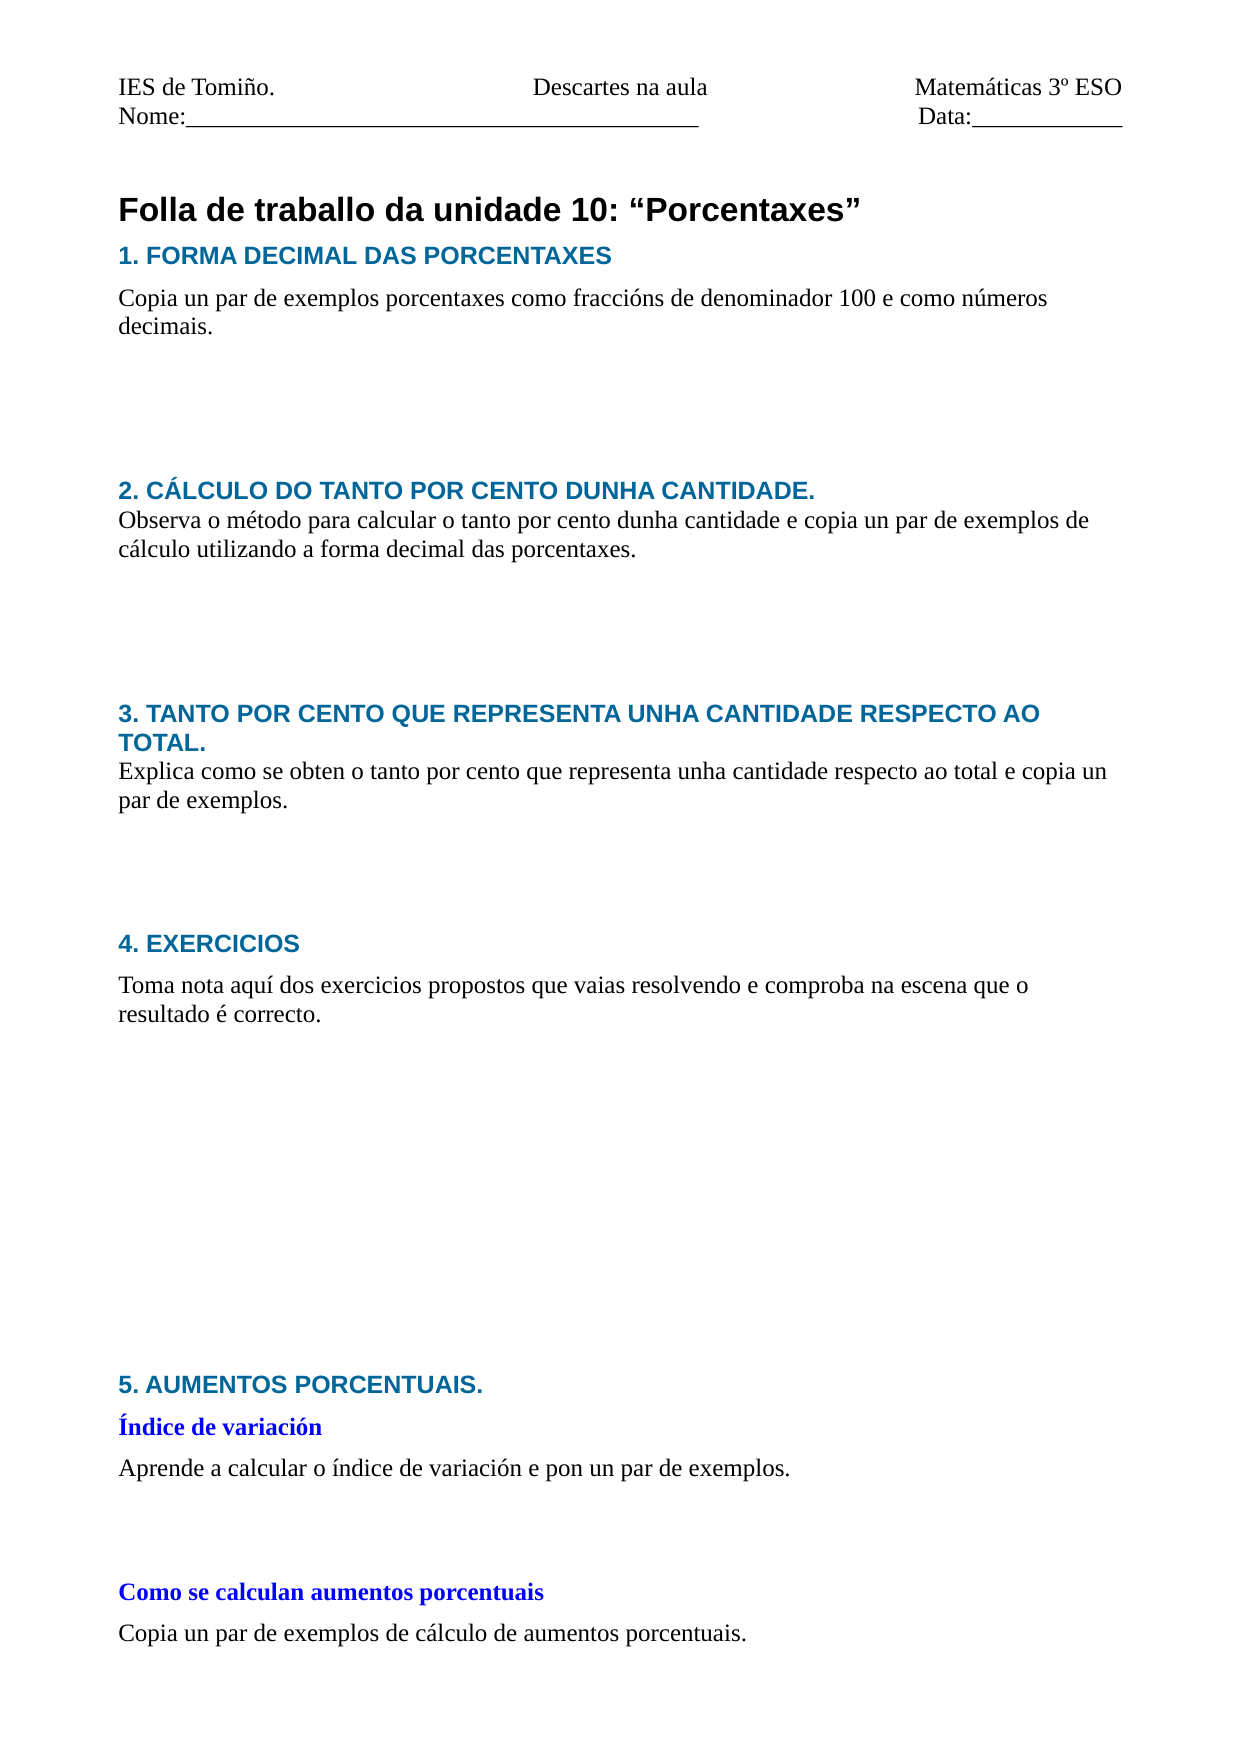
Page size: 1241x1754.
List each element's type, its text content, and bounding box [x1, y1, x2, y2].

text 1. FORMA DECIMAL DAS PORCENTAXES [118, 241, 1122, 270]
text 5. AUMENTOS PORCENTUAIS. [118, 1370, 1122, 1399]
text Copia un par de exemplos porcentaxes como fraccións de denominador 100 e como números decimais. [118, 283, 1122, 340]
text Como se calculan aumentos porcentuais [118, 1577, 1122, 1605]
text 3. TANTO POR CENTO QUE REPRESENTA UNHA CANTIDADE RESPECTO AO TOTAL. [118, 699, 1122, 756]
text Explica como se obten o tanto por cento que representa unha cantidade respecto ao total e copia un par de exemplos. [118, 756, 1122, 814]
text Aprende a calcular o índice de variación e pon un par de exemplos. [118, 1453, 1122, 1482]
text Índice de variación [118, 1412, 1122, 1440]
text Copia un par de exemplos de cálculo de aumentos porcentuais. [118, 1618, 1122, 1647]
text Toma nota aquí dos exercicios propostos que vaias resolvendo e comproba na escena que o resultado é correcto. [118, 970, 1122, 1028]
text Observa o método para calcular o tanto por cento dunha cantidade e copia un par de exemplos de cálculo utilizando a forma decimal das porcentaxes. [118, 505, 1122, 563]
text 4. EXERCICIOS [118, 929, 1122, 958]
subtitle Folla de traballo da unidade 10: “Porcentaxes” [118, 190, 1122, 229]
text 2. CÁLCULO DO TANTO POR CENTO DUNHA CANTIDADE. [118, 476, 1122, 505]
